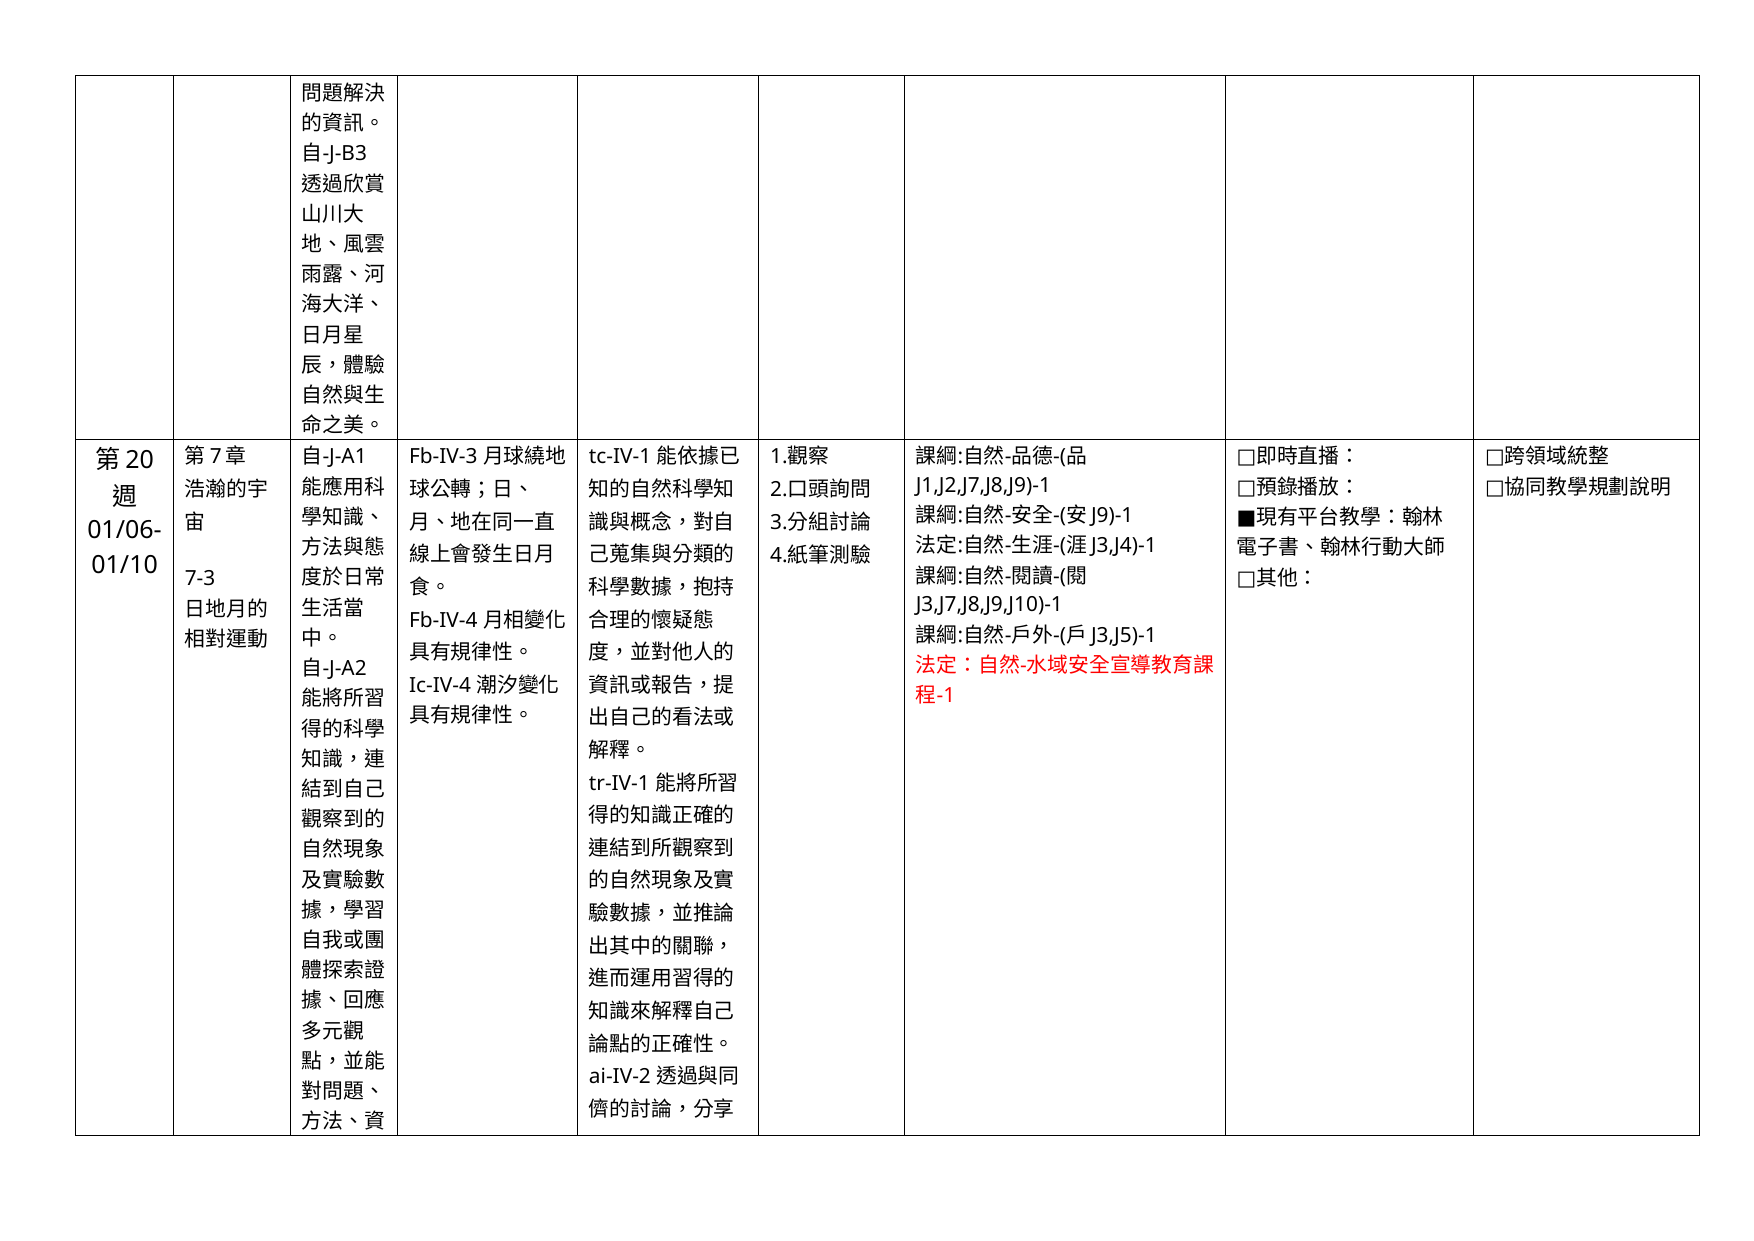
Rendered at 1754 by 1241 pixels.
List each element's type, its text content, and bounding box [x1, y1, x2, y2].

table_cell [759, 76, 904, 439]
table_cell 1.觀察 2.口頭詢問 3.分組討論 4.紙筆測驗 [759, 440, 904, 1135]
table_cell [578, 76, 758, 439]
table_cell [1474, 76, 1699, 439]
table_cell 第7章 浩瀚的宇宙 7-3 日地月的相對運動 [174, 440, 290, 1135]
table_cell 第20週 01/06-01/10 [76, 440, 173, 1135]
table_cell tc-IV-1 能依據已知的自然科學知識與概念，對自己蒐集與分類的科學數據，抱持合理的懷疑態度，並對他人的資訊或報告，提出自己的看法或解釋。 tr-IV-1 能將所習得的知識正確的連結到所觀察到的自然現象及實驗數據，並推論出其中的關聯，進而運用習得的知識來解釋自己論點的正確性。 ai-IV-2 透過與同儕的討論，分享 [578, 440, 758, 1135]
table_cell [1226, 76, 1473, 439]
table_cell 問題解決的資訊。 自-J-B3 透過欣賞山川大地、風雲雨露、河海大洋、日月星辰，體驗自然與生命之美。 [291, 76, 397, 439]
table_cell 自-J-A1 能應用科學知識、方法與態度於日常生活當中。 自-J-A2 能將所習得的科學知識，連結到自己觀察到的自然現象及實驗數據，學習自我或團體探索證據、回應多元觀點，並能對問題、方法、資 [291, 440, 397, 1135]
table_cell [905, 76, 1225, 439]
table_cell [76, 76, 173, 439]
table_cell 課綱:自然-品德-(品J1,J2,J7,J8,J9)-1 課綱:自然-安全-(安J9)-1 法定:自然-生涯-(涯J3,J4)-1 課綱:自然-閱讀-(閱J3,J7,J8,J9,J10)-1 課綱:自然-戶外-(戶J3,J5)-1 法定：自然-水域安全宣導教育課程-1 [905, 440, 1225, 1135]
table_cell [398, 76, 577, 439]
table_cell [174, 76, 290, 439]
table_cell □跨領域統整 □協同教學規劃說明 [1474, 440, 1699, 1135]
table_cell □即時直播： □預錄播放： ■現有平台教學：翰林電子書、翰林行動大師 □其他： [1226, 440, 1473, 1135]
table_cell Fb-IV-3 月球繞地球公轉；日、月、地在同一直線上會發生日月食。 Fb-IV-4 月相變化具有規律性。 Ic-IV-4 潮汐變化具有規律性。 [398, 440, 577, 1135]
